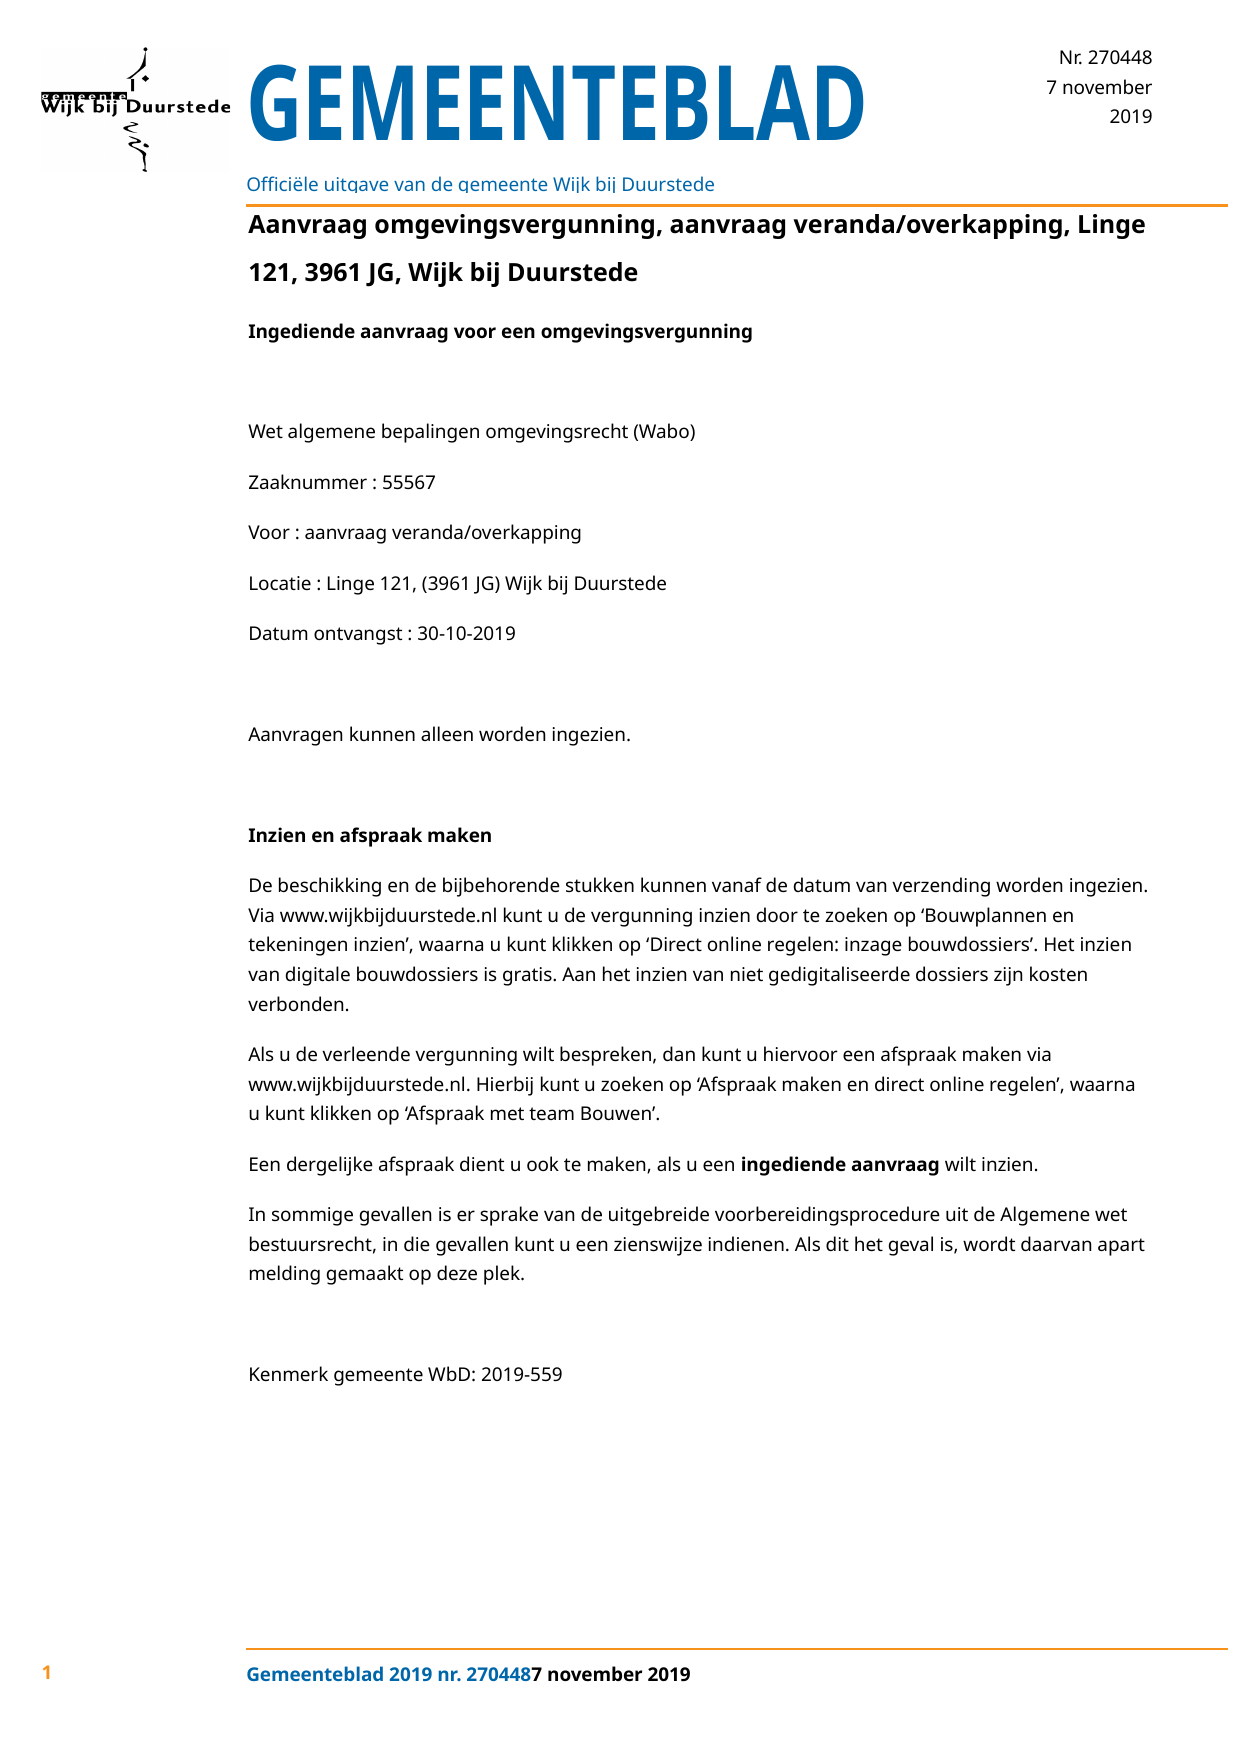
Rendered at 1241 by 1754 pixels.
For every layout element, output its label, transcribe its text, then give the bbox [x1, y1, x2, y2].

text Wet algemene bepalingen omgevingsrecht (Wabo) [248, 419, 1152, 444]
text Aanvragen kunnen alleen worden ingezien. [248, 721, 1152, 747]
text Datum ontvangst : 30-10-2019 [248, 620, 1152, 646]
text Een dergelijke afspraak dient u ook te maken, als u een ingediende aanvraag wilt inzien. [248, 1151, 1152, 1177]
text Locatie : Linge 121, (3961 JG) Wijk bij Duurstede [248, 570, 1152, 596]
text Aanvraag omgevingsvergunning, aanvraag veranda/overkapping, Linge 121, 3961 JG, Wijk bij Duurstede [248, 207, 1152, 288]
text De beschikking en de bijbehorende stukken kunnen vanaf de datum van verzending worden ingezien. Via www.wijkbijduurstede.nl kunt u de vergunning inzien door te zoeken op ‘Bouwplannen en tekeningen inzien’, waarna u kunt klikken op ‘Direct online regelen: inzage bouwdossiers’. Het inzien van digitale bouwdossiers is gratis. Aan het inzien van niet gedigitaliseerde dossiers zijn kosten verbonden. [248, 872, 1152, 1017]
text Voor : aanvraag veranda/overkapping [248, 519, 1152, 545]
text Zaaknummer : 55567 [248, 469, 1152, 495]
text Ingediende aanvraag voor een omgevingsvergunning [248, 318, 1152, 344]
picture [41, 47, 231, 172]
text Als u de verleende vergunning wilt bespreken, dan kunt u hiervoor een afspraak maken via www.wijkbijduurstede.nl. Hierbij kunt u zoeken op ‘Afspraak maken en direct online regelen’, waarna u kunt klikken op ‘Afspraak met team Bouwen’. [248, 1041, 1152, 1126]
text Inzien en afspraak maken [248, 822, 1152, 848]
text Kenmerk gemeente WbD: 2019-559 [248, 1361, 1152, 1387]
text In sommige gevallen is er sprake van de uitgebreide voorbereidingsprocedure uit de Algemene wet bestuursrecht, in die gevallen kunt u een zienswijze indienen. Als dit het geval is, wordt daarvan apart melding gemaakt op deze plek. [248, 1201, 1152, 1286]
